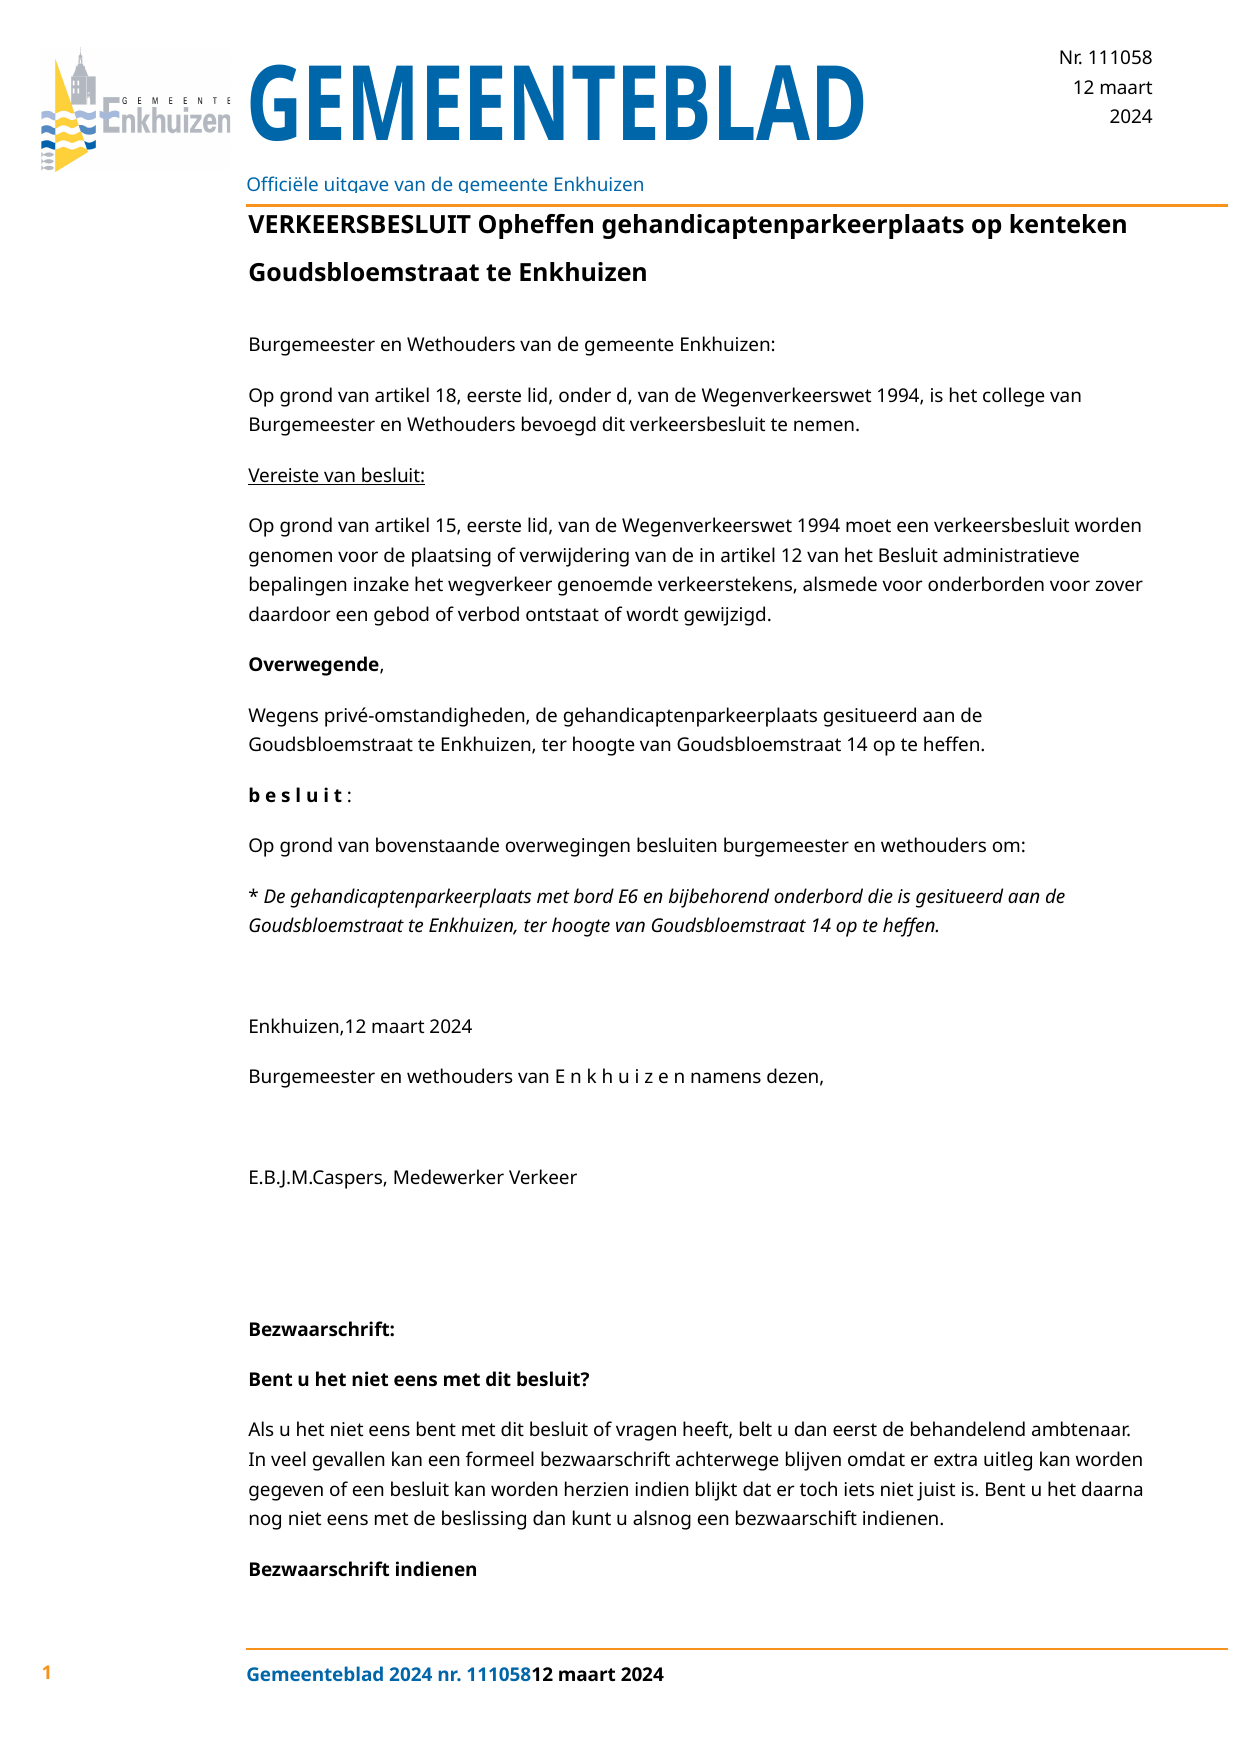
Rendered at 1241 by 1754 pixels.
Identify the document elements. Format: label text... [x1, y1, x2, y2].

text Enkhuizen,12 maart 2024 [248, 1013, 1152, 1039]
text Wegens privé-omstandigheden, de gehandicaptenparkeerplaats gesitueerd aan de Goudsbloemstraat te Enkhuizen, ter hoogte van Goudsbloemstraat 14 op te heffen. [248, 702, 1152, 757]
picture [41, 47, 231, 172]
text Als u het niet eens bent met dit besluit of vragen heeft, belt u dan eerst de behandelend ambtenaar. In veel gevallen kan een formeel bezwaarschrift achterwege blijven omdat er extra uitleg kan worden gegeven of een besluit kan worden herzien indien blijkt dat er toch iets niet juist is. Bent u het daarna nog niet eens met de beslissing dan kunt u alsnog een bezwaarschift indienen. [248, 1417, 1152, 1531]
text Burgemeester en Wethouders van de gemeente Enkhuizen: [248, 332, 1152, 357]
text b e s l u i t : [248, 782, 1152, 808]
text Overwegende, [248, 652, 1152, 677]
text * De gehandicaptenparkeerplaats met bord E6 en bijbehorend onderbord die is gesitueerd aan de Goudsbloemstraat te Enkhuizen, ter hoogte van Goudsbloemstraat 14 op te heffen. [248, 883, 1152, 938]
text Op grond van artikel 15, eerste lid, van de Wegenverkeerswet 1994 moet een verkeersbesluit worden genomen voor de plaatsing of verwijdering van de in artikel 12 van het Besluit administratieve bepalingen inzake het wegverkeer genoemde verkeerstekens, alsmede voor onderborden voor zover daardoor een gebod of verbod ontstaat of wordt gewijzigd. [248, 512, 1152, 627]
text Op grond van bovenstaande overwegingen besluiten burgemeester en wethouders om: [248, 832, 1152, 858]
text Burgemeester en wethouders van E n k h u i z e n namens dezen, [248, 1064, 1152, 1089]
text Vereiste van besluit: [248, 462, 1152, 488]
text E.B.J.M.Caspers, Medewerker Verkeer [248, 1164, 1152, 1190]
text Bezwaarschrift indienen [248, 1556, 1152, 1581]
text VERKEERSBESLUIT Opheffen gehandicaptenparkeerplaats op kenteken Goudsbloemstraat te Enkhuizen [248, 207, 1152, 288]
text Bezwaarschrift: [248, 1316, 1152, 1341]
text Bent u het niet eens met dit besluit? [248, 1366, 1152, 1392]
text Op grond van artikel 18, eerste lid, onder d, van de Wegenverkeerswet 1994, is het college van Burgemeester en Wethouders bevoegd dit verkeersbesluit te nemen. [248, 382, 1152, 437]
